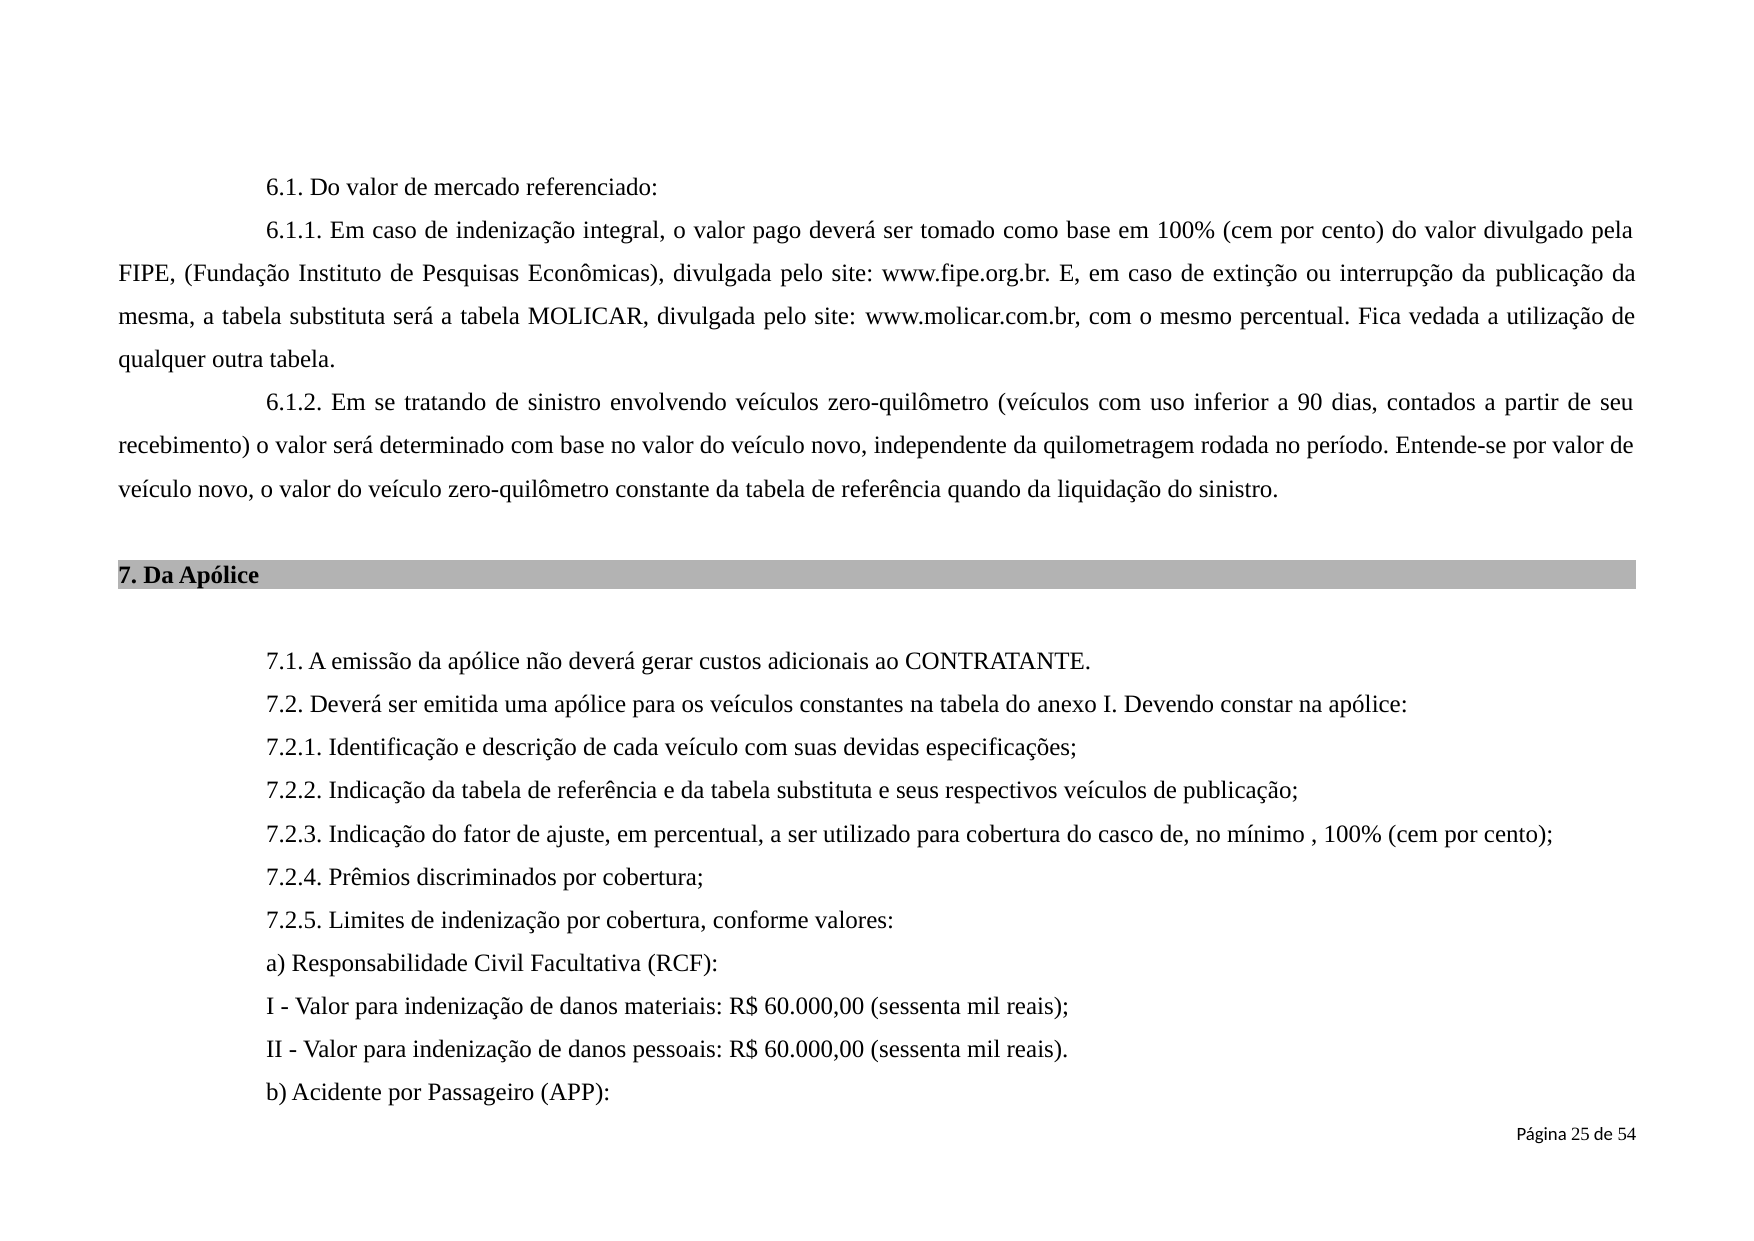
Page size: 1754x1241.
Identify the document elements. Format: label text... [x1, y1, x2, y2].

text 7.2.5. Limites de indenização por cobertura, conforme valores: [118, 905, 1636, 934]
text I - Valor para indenização de danos materiais: R$ 60.000,00 (sessenta mil reais); [118, 991, 1636, 1020]
text 7.2.3. Indicação do fator de ajuste, em percentual, a ser utilizado para cobertura do casco de, no mínimo , 100% (cem por cento); [118, 819, 1636, 847]
text 6.1. Do valor de mercado referenciado: [118, 172, 1636, 201]
text 7.2. Deverá ser emitida uma apólice para os veículos constantes na tabela do anexo I. Devendo constar na apólice: [118, 689, 1636, 718]
text 7.2.4. Prêmios discriminados por cobertura; [118, 862, 1636, 891]
text 7.2.1. Identificação e descrição de cada veículo com suas devidas especificações; [118, 732, 1636, 761]
text b) Acidente por Passageiro (APP): [118, 1077, 1636, 1106]
text a) Responsabilidade Civil Facultativa (RCF): [118, 948, 1636, 977]
text 7. Da Apólice [118, 560, 1636, 589]
text 7.1. A emissão da apólice não deverá gerar custos adicionais ao CONTRATANTE. [118, 646, 1636, 675]
text II - Valor para indenização de danos pessoais: R$ 60.000,00 (sessenta mil reais). [118, 1034, 1636, 1063]
text 6.1.1. Em caso de indenização integral, o valor pago deverá ser tomado como base em 100% (cem por cento) do valor divulgado pela FIPE, (Fundação Instituto de Pesquisas Econômicas), divulgada pelo site: www.fipe.org.br. E, em caso de extinção ou interrupção da publicação da mesma, a tabela substituta será a tabela MOLICAR, divulgada pelo site: www.molicar.com.br, com o mesmo percentual. Fica vedada a utilização de qualquer outra tabela. [118, 215, 1636, 373]
text 7.2.2. Indicação da tabela de referência e da tabela substituta e seus respectivos veículos de publicação; [118, 776, 1636, 804]
text 6.1.2. Em se tratando de sinistro envolvendo veículos zero-quilômetro (veículos com uso inferior a 90 dias, contados a partir de seu recebimento) o valor será determinado com base no valor do veículo novo, independente da quilometragem rodada no período. Entende-se por valor de veículo novo, o valor do veículo zero-quilômetro constante da tabela de referência quando da liquidação do sinistro. [118, 387, 1636, 502]
